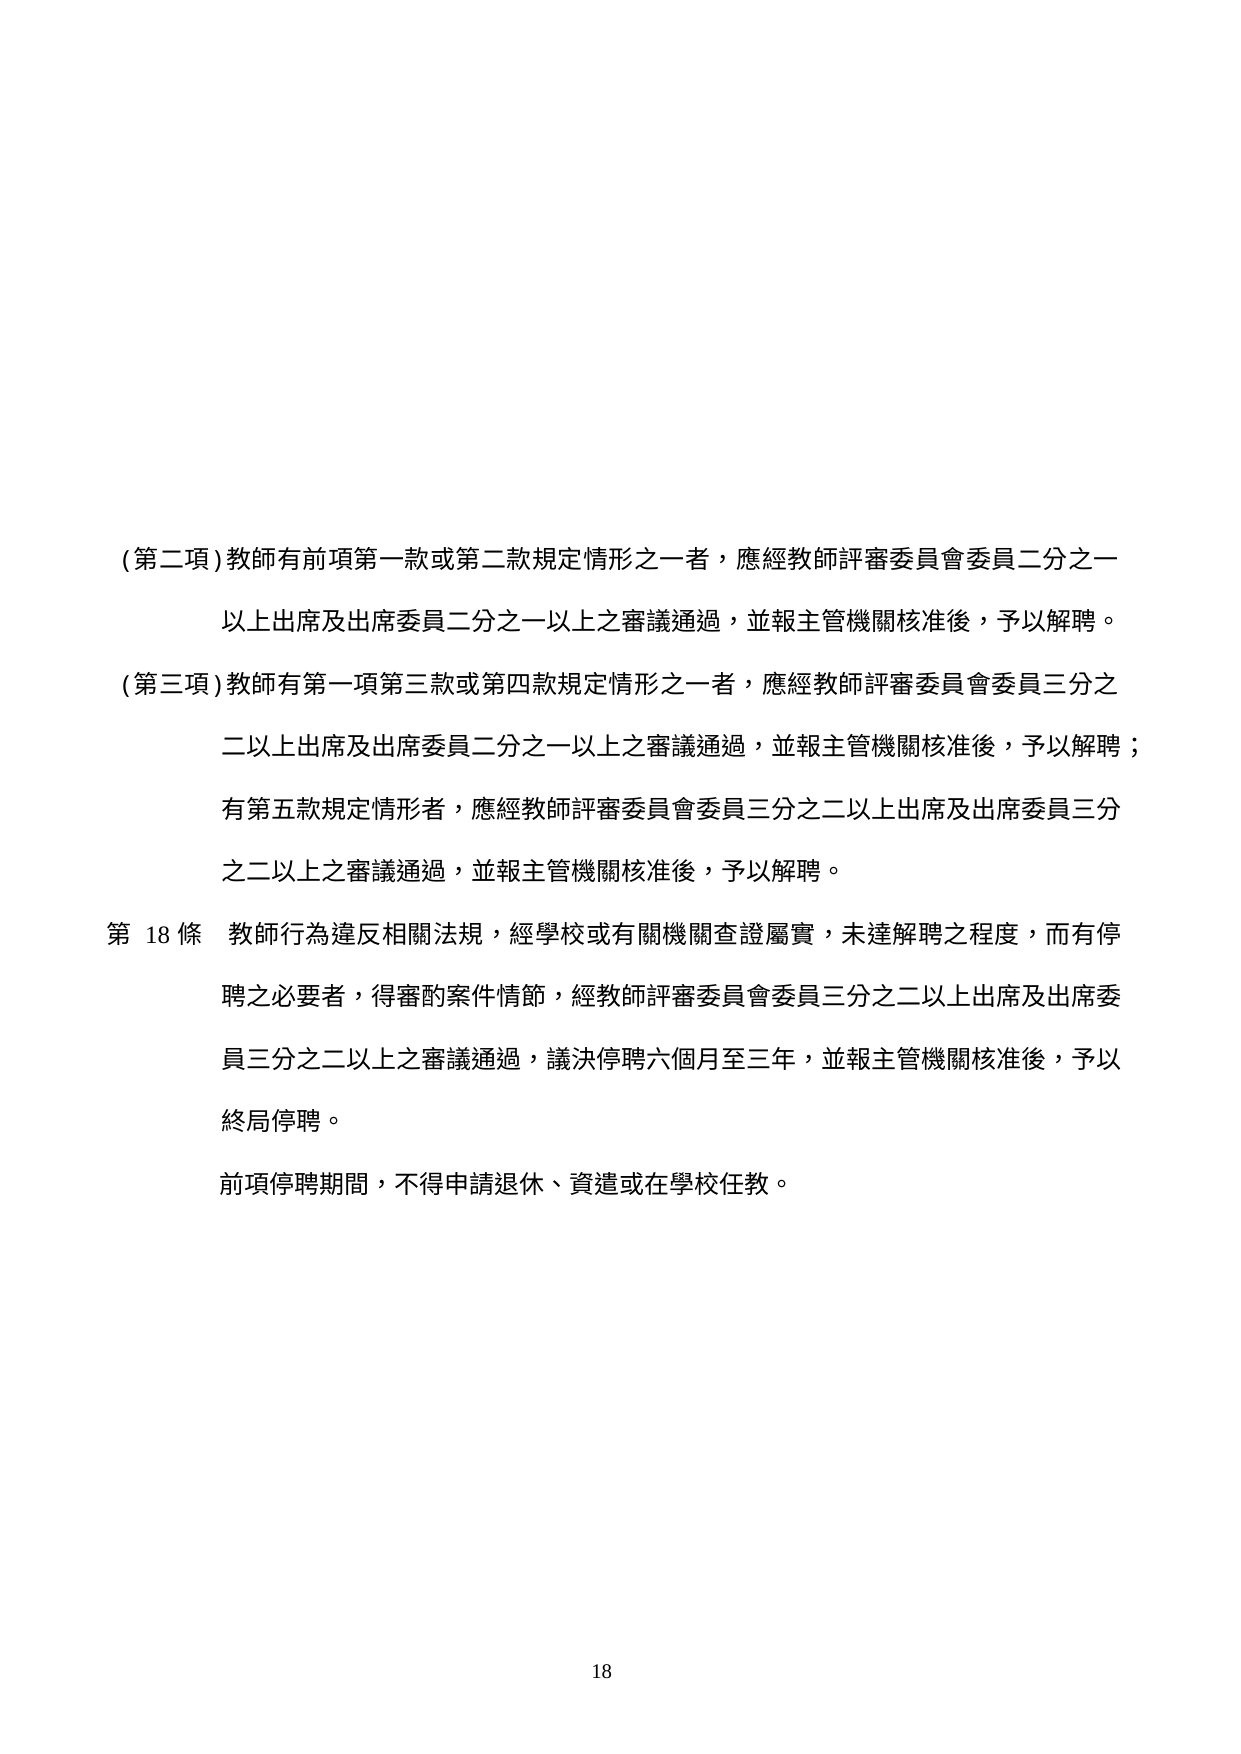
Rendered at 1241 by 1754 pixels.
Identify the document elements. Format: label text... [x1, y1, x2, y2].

text (第二項)教師有前項第一款或第二款規定情形之一者，應經教師評審委員會委員二分之一以上出席及出席委員二分之一以上之審議通過，並報主管機關核准後，予以解聘。 [118, 516, 1122, 641]
text 前項停聘期間，不得申請退休、資遣或在學校任教。 [106, 1141, 1122, 1203]
text 第 18 條 教師行為違反相關法規，經學校或有關機關查證屬實，未達解聘之程度，而有停聘之必要者，得審酌案件情節，經教師評審委員會委員三分之二以上出席及出席委員三分之二以上之審議通過，議決停聘六個月至三年，並報主管機關核准後，予以終局停聘。 [106, 891, 1122, 1141]
text (第三項)教師有第一項第三款或第四款規定情形之一者，應經教師評審委員會委員三分之二以上出席及出席委員二分之一以上之審議通過，並報主管機關核准後，予以解聘；有第五款規定情形者，應經教師評審委員會委員三分之二以上出席及出席委員三分之二以上之審議通過，並報主管機關核准後，予以解聘。 [118, 641, 1122, 891]
